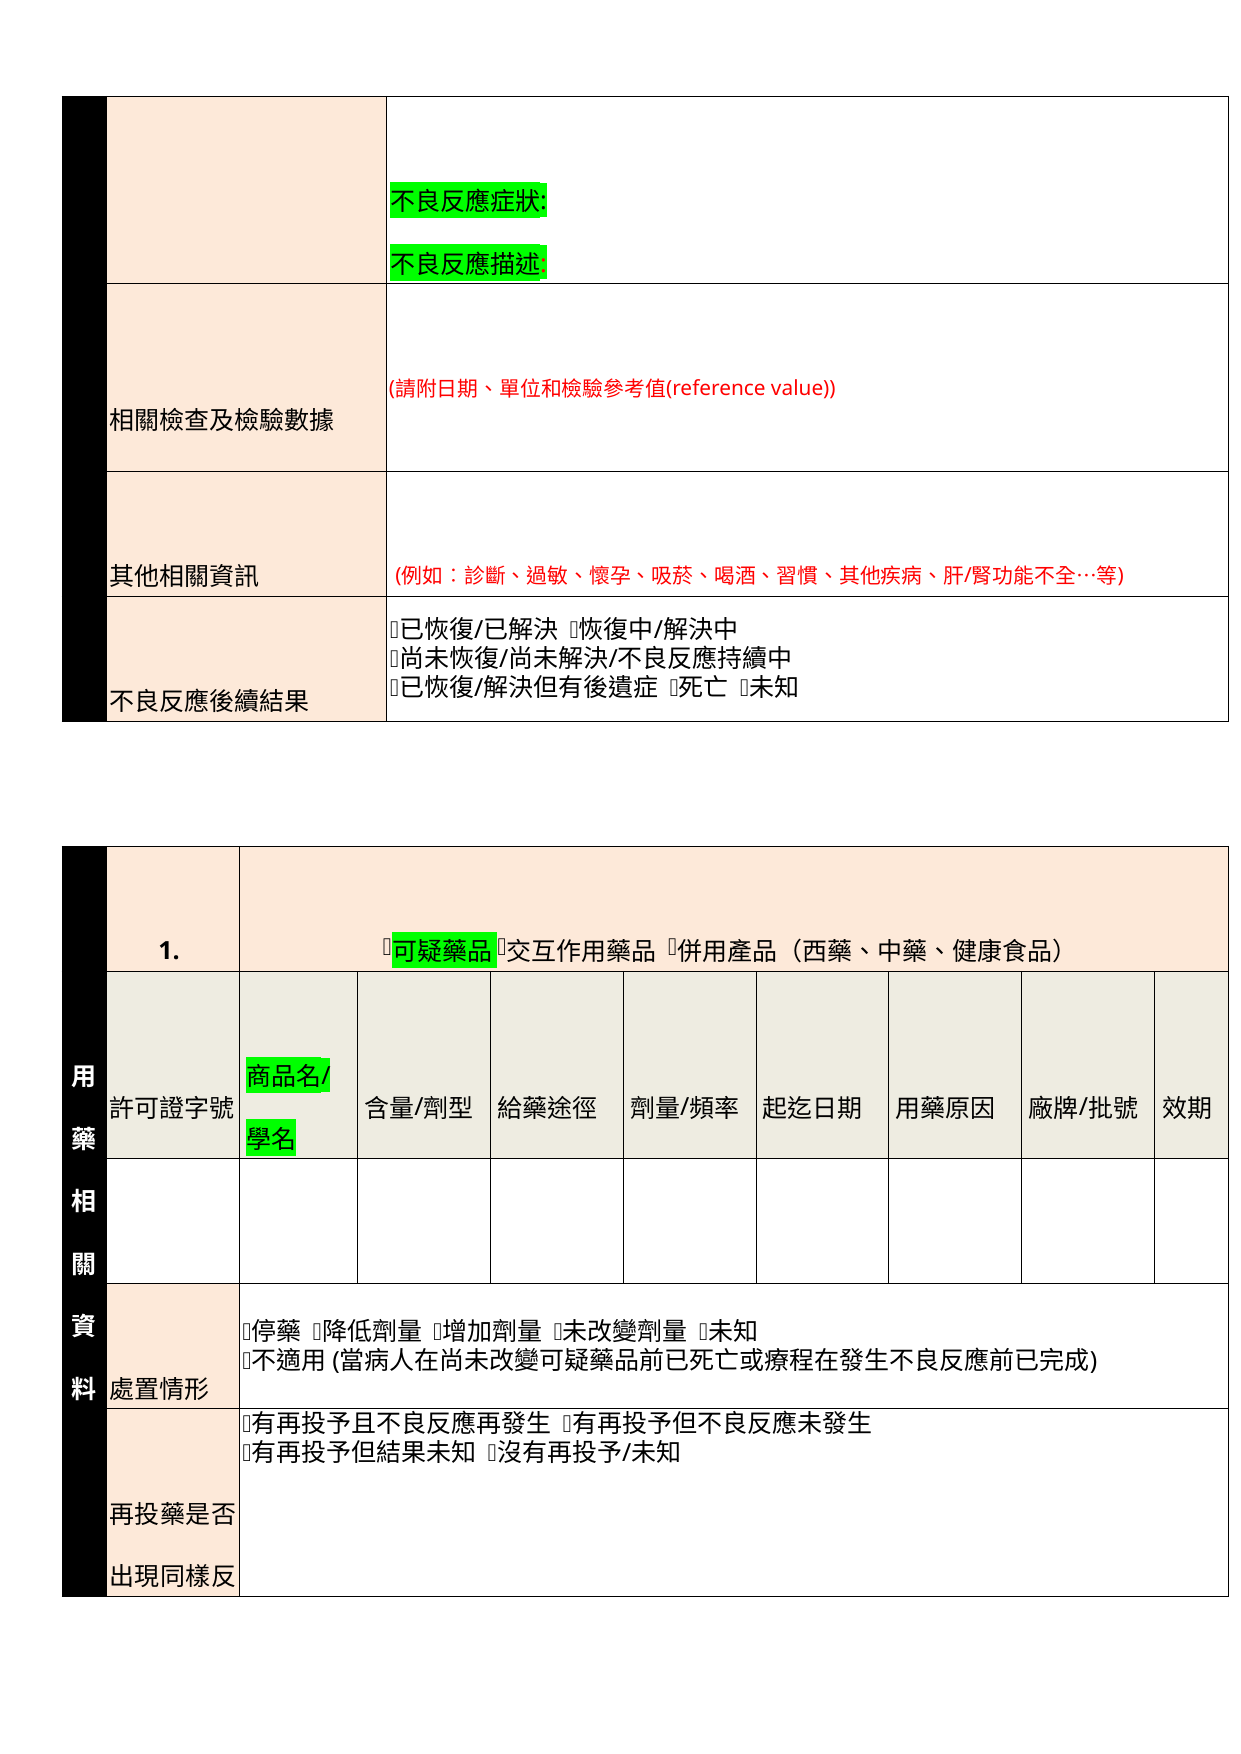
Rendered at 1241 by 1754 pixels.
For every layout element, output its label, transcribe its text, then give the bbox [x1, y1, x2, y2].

table_cell 許可證字號 [107, 972, 239, 1158]
table_cell [1022, 1159, 1154, 1283]
table_cell 不良反應後續結果 [107, 597, 386, 721]
table_header [63, 847, 106, 971]
table_cell 含量/劑型 [358, 972, 490, 1158]
table_header 1. [107, 847, 239, 971]
table_cell 廠牌/批號 [1022, 972, 1154, 1158]
table_cell 再投藥是否出現同樣反 [107, 1409, 239, 1596]
table_cell [240, 1159, 357, 1283]
table_cell 處置情形 [107, 1284, 239, 1408]
table_cell [889, 1159, 1021, 1283]
table_cell [624, 1159, 756, 1283]
table_cell 不良反應症狀: 不良反應描述: [387, 97, 1228, 283]
table_cell (請附日期、單位和檢驗參考值(reference value)) [387, 284, 1228, 471]
table_cell 商品名/ 學名 [240, 972, 357, 1158]
table_header 可疑藥品 交互作用藥品 併用產品（西藥、中藥、健康食品） [240, 847, 1228, 971]
table_cell 相關檢查及檢驗數據 [107, 284, 386, 471]
table_cell 效期 [1155, 972, 1228, 1158]
table_cell 劑量/頻率 [624, 972, 756, 1158]
table_cell [107, 1159, 239, 1283]
table_cell 用藥原因 [889, 972, 1021, 1158]
table_cell (例如︰診斷、過敏、懷孕、吸菸、喝酒、習慣、其他疾病、肝/腎功能不全…等) [387, 472, 1228, 596]
table_cell [491, 1159, 623, 1283]
table_cell [63, 597, 106, 721]
table_cell 其他相關資訊 [107, 472, 386, 596]
table_cell 停藥 降低劑量 增加劑量 未改變劑量 未知 不適用 (當病人在尚未改變可疑藥品前已死亡或療程在發生不良反應前已完成) [240, 1284, 1228, 1408]
table_header [63, 97, 106, 596]
table_cell [358, 1159, 490, 1283]
table_cell 有再投予且不良反應再發生 有再投予但不良反應未發生 有再投予但結果未知 沒有再投予/未知 [240, 1409, 1228, 1596]
table_cell 用藥相關資料 [63, 972, 106, 1596]
table_cell 起迄日期 [757, 972, 888, 1158]
table_cell 給藥途徑 [491, 972, 623, 1158]
table_cell [107, 97, 386, 283]
table_cell 已恢復/已解決 恢復中/解決中 尚未恢復/尚未解決/不良反應持續中 已恢復/解決但有後遺症 死亡 未知 [387, 597, 1228, 721]
table_cell [1155, 1159, 1228, 1283]
table_cell [757, 1159, 888, 1283]
